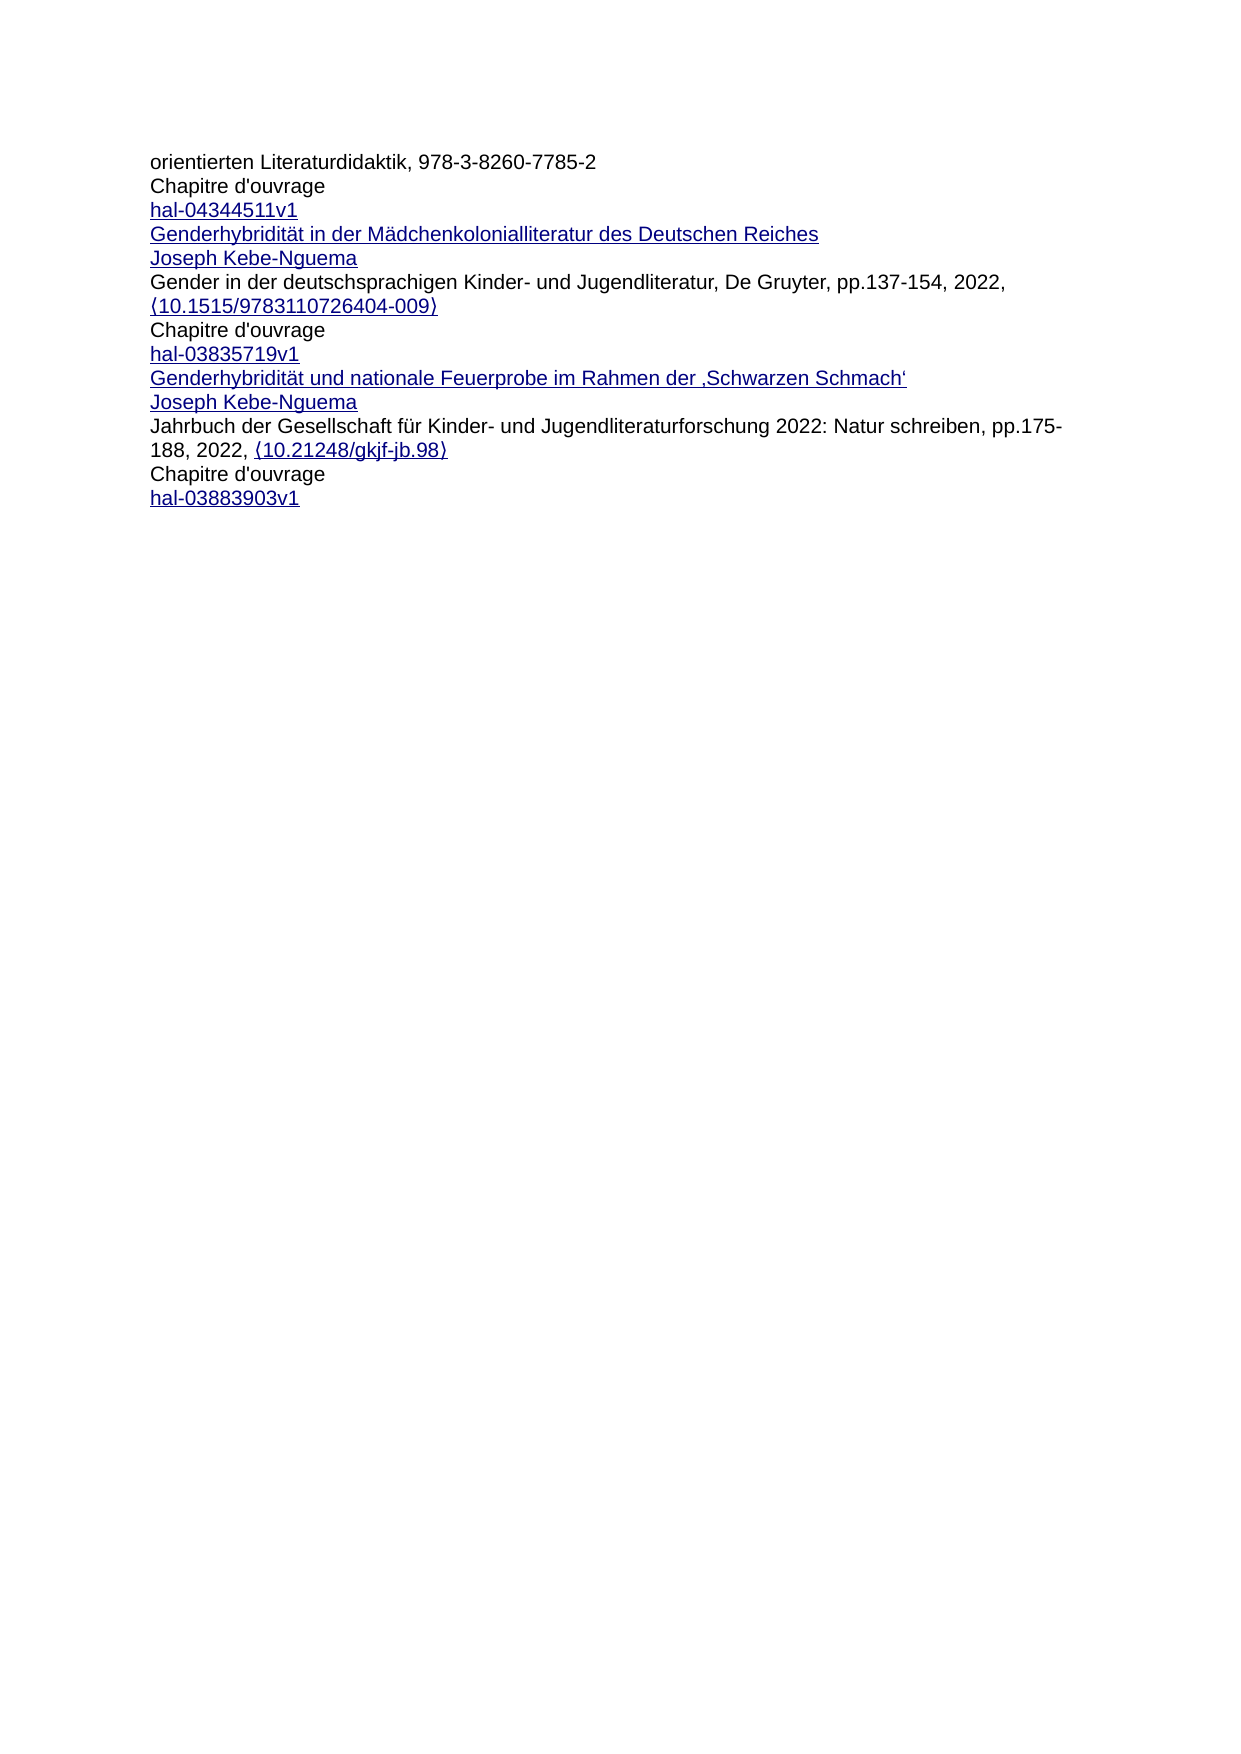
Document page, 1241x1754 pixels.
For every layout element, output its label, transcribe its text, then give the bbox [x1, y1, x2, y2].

table_cell Genderhybridität und nationale Feuerprobe im Rahmen der ‚Schwarzen Schmach‘ Joseph Kebe-Nguema Jahrbuch der Gesellschaft für Kinder- und Jugendliteraturforschung 2022: Natur schreiben, pp.175-188, 2022, ⟨10.21248/gkjf-jb.98⟩ Chapitre d'ouvrage hal-03883903v1 [150, 366, 1090, 509]
table_cell Genderhybridität in der Mädchenkolonialliteratur des Deutschen Reiches Joseph Kebe-Nguema Gender in der deutschsprachigen Kinder- und Jugendliteratur, De Gruyter, pp.137-154, 2022, ⟨10.1515/9783110726404-009⟩ Chapitre d'ouvrage hal-03835719v1 [150, 222, 1090, 366]
table_cell Universalismus und Exotisierung in der deutsch-deutschen Kinder-und Jugendliteratur Joseph Kebe-Nguema Rassismussensibler Literaturunterricht: Grundlagen, Dimensionen, Herausforderungen, Möglichkeiten, Königshausen & Neumann, pp.205-217, 2023, Studien zu einer kulturwissenschaftlich orientierten Literaturdidaktik, 978-3-8260-7785-2 Chapitre d'ouvrage hal-04344511v1 [150, 150, 1090, 222]
